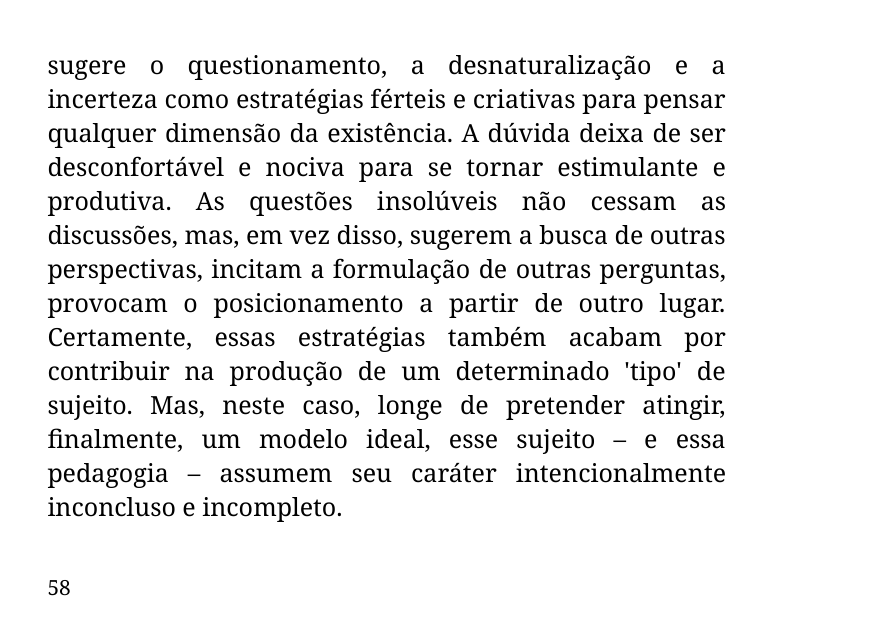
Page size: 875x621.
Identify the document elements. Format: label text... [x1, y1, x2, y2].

text sugere o questionamento, a desnaturalização e a incerteza como estratégias férteis e criativas para pensar qualquer dimensão da existência. A dúvida deixa de ser desconfortável e nociva para se tornar estimulante e produtiva. As questões insolúveis não cessam as discussões, mas, em vez disso, sugerem a busca de outras perspectivas, incitam a formulação de outras perguntas, provocam o posicionamento a partir de outro lugar. Certamente, essas estratégias também acabam por contribuir na produção de um determinado 'tipo' de sujeito. Mas, neste caso, longe de pretender atingir, finalmente, um modelo ideal, esse sujeito – e essa pedagogia – assumem seu caráter intencionalmente inconcluso e incompleto. [47, 47, 726, 524]
